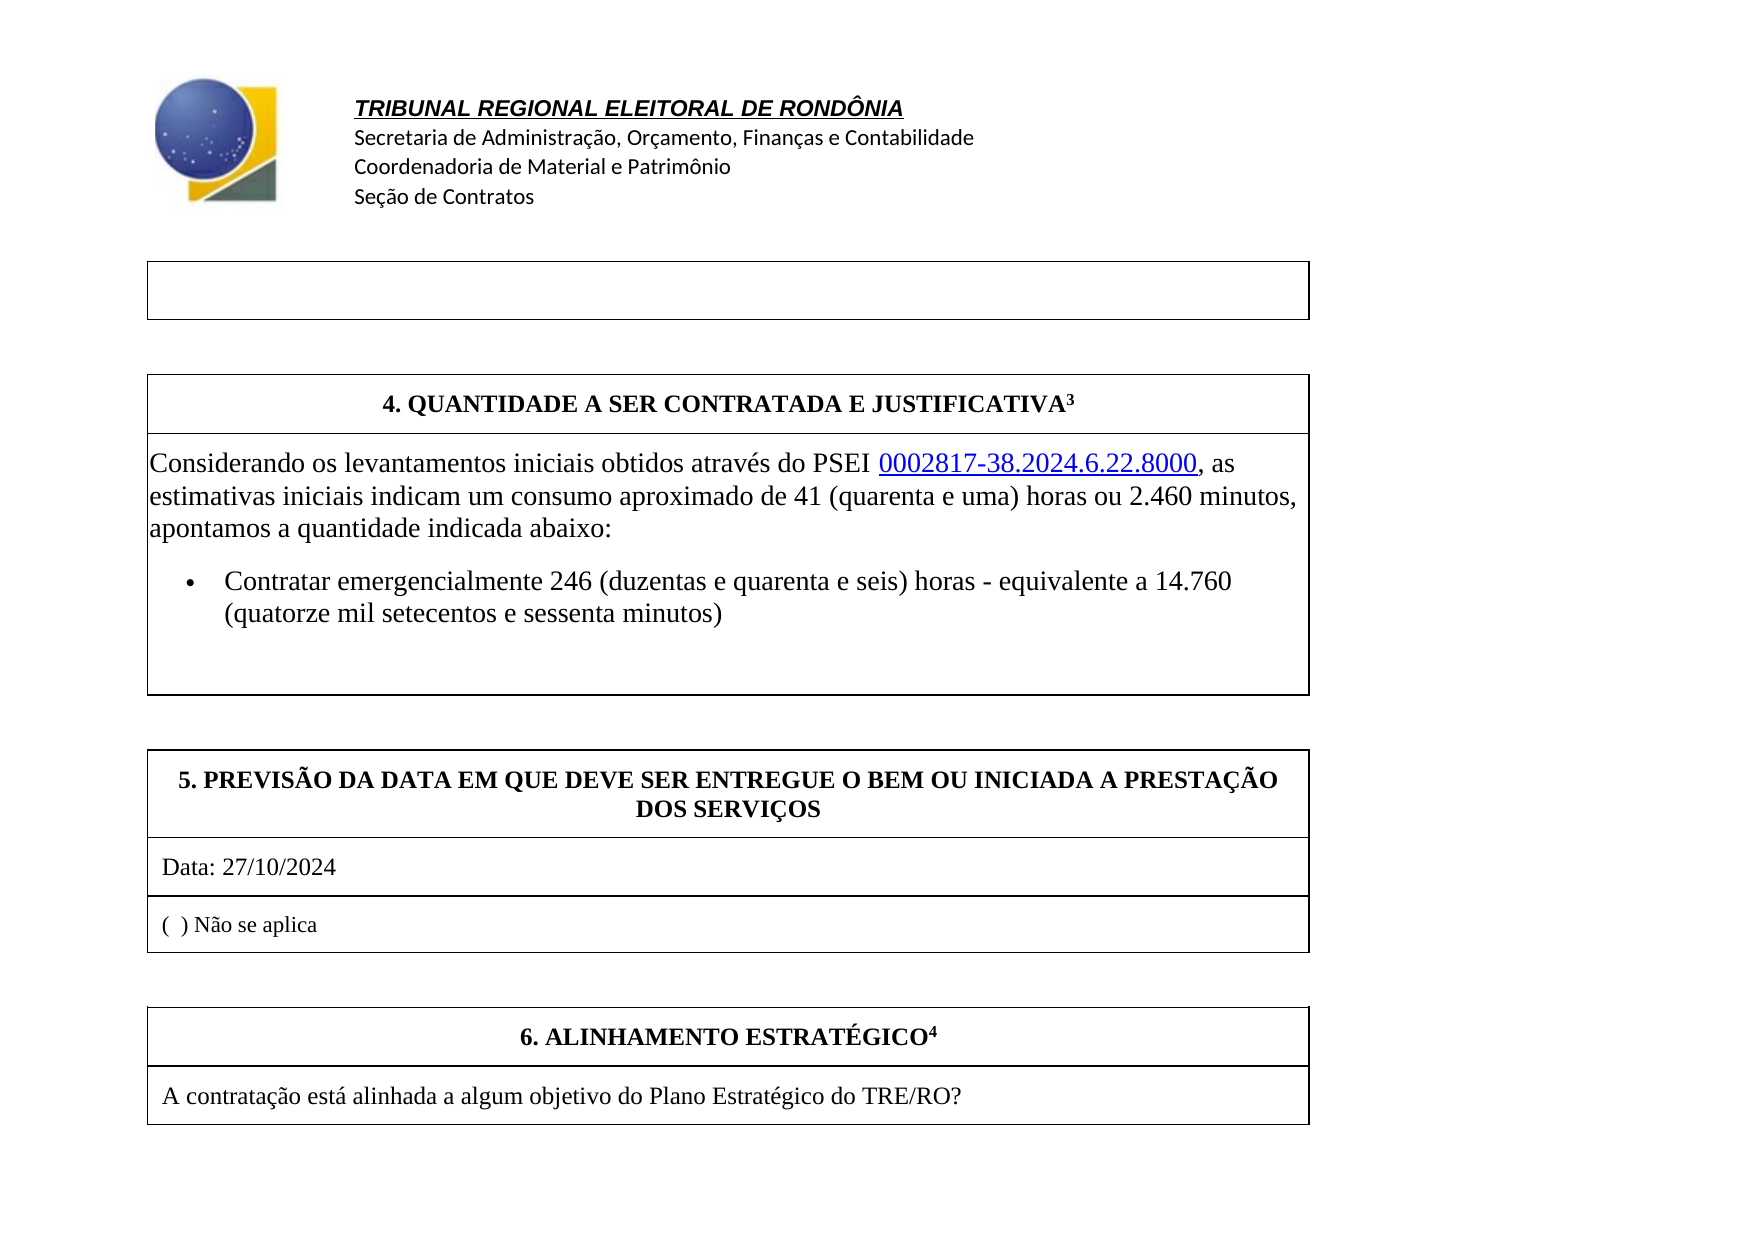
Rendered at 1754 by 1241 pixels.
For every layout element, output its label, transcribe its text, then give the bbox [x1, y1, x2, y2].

table_header 6. ALINHAMENTO ESTRATÉGICO4 [148, 1008, 1308, 1065]
table_cell Data: 27/10/2024 [148, 838, 1308, 895]
table_cell ( ) Não se aplica [148, 897, 1308, 951]
table_cell Considerando os levantamentos iniciais obtidos através do PSEI 0002817-38.2024.6.22.8000, as estimativas iniciais indicam um consumo aproximado de 41 (quarenta e uma) horas ou 2.460 minutos, apontamos a quantidade indicada abaixo: Contratar emergencialmente 246 (duzentas e quarenta e seis) horas - equivalente a 14.760 (quatorze mil setecentos e sessenta minutos) [148, 434, 1308, 694]
table_cell [148, 262, 1308, 319]
table_cell A contratação está alinhada a algum objetivo do Plano Estratégico do TRE/RO? [148, 1067, 1308, 1124]
table_header 5. PREVISÃO DA DATA EM QUE DEVE SER ENTREGUE O BEM OU INICIADA A PRESTAÇÃO DOS SERVIÇOS [148, 751, 1308, 837]
table_header 4. QUANTIDADE A SER CONTRATADA E JUSTIFICATIVA3 [148, 375, 1308, 432]
